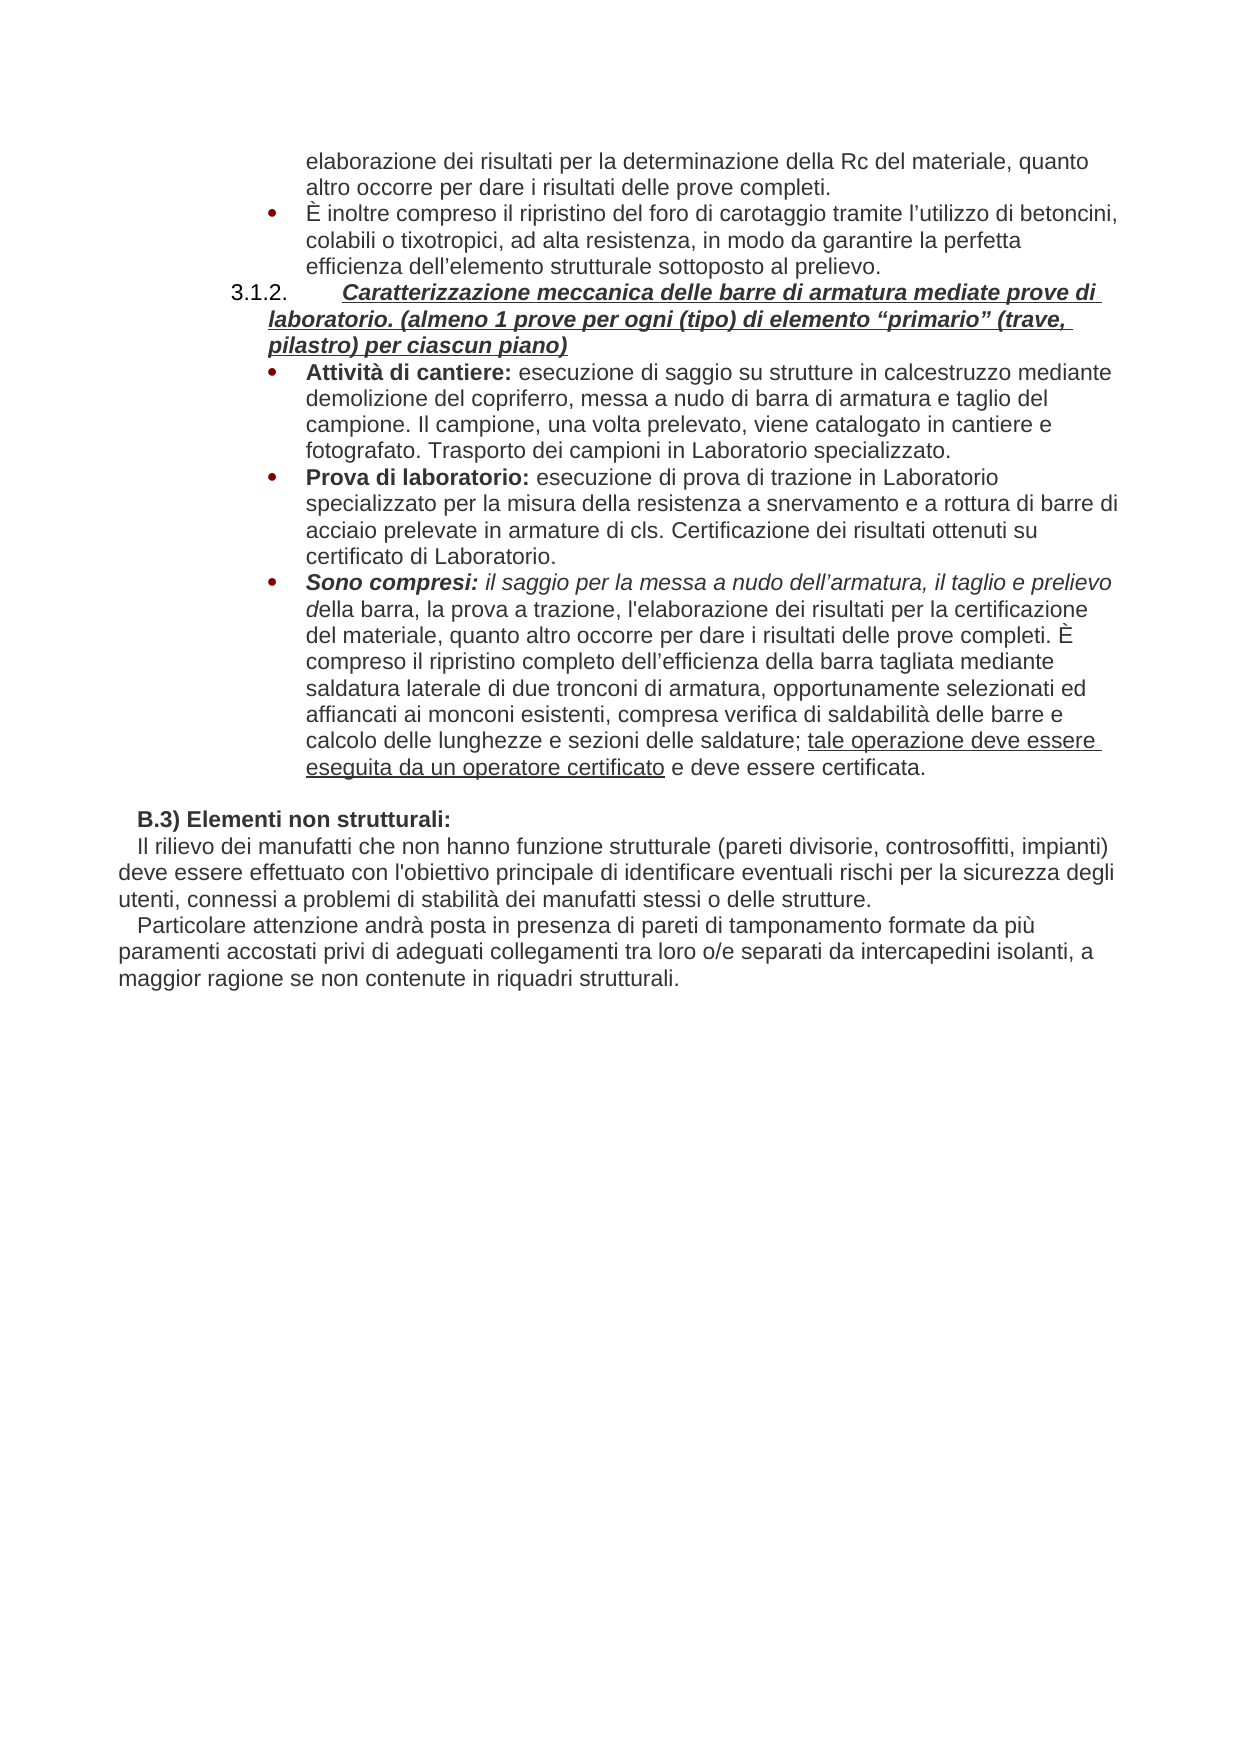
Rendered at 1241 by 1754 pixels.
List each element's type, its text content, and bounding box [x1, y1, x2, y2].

list Prova di laboratorio: esecuzione di prova di trazione in Laboratorio specializzato per la misura della resistenza a snervamento e a rottura di barre di acciaio prelevate in armature di cls. Certificazione dei risultati ottenuti su certificato di Laboratorio. [268, 464, 1122, 569]
list Caratterizzazione meccanica delle barre di armatura mediate prove di laboratorio. (almeno 1 prove per ogni (tipo) di elemento “primario” (trave, pilastro) per ciascun piano) [231, 279, 1122, 358]
text Particolare attenzione andrà posta in presenza di pareti di tamponamento formate da più paramenti accostati privi di adeguati collegamenti tra loro o/e separati da intercapedini isolanti, a maggior ragione se non contenute in riquadri strutturali. [118, 912, 1122, 991]
text B.3) Elementi non strutturali: [118, 806, 1122, 833]
list elaborazione dei risultati per la determinazione della Rc del materiale, quanto altro occorre per dare i risultati delle prove completi. [268, 148, 1122, 200]
text Il rilievo dei manufatti che non hanno funzione strutturale (pareti divisorie, controsoffitti, impianti) deve essere effettuato con l'obiettivo principale di identificare eventuali rischi per la sicurezza degli utenti, connessi a problemi di stabilità dei manufatti stessi o delle strutture. [118, 833, 1122, 912]
list Attività di cantiere: esecuzione di saggio su strutture in calcestruzzo mediante demolizione del copriferro, messa a nudo di barra di armatura e taglio del campione. Il campione, una volta prelevato, viene catalogato in cantiere e fotografato. Trasporto dei campioni in Laboratorio specializzato. [268, 358, 1122, 464]
list Sono compresi: il saggio per la messa a nudo dell’armatura, il taglio e prelievo della barra, la prova a trazione, l'elaborazione dei risultati per la certificazione del materiale, quanto altro occorre per dare i risultati delle prove completi. È compreso il ripristino completo dell’efficienza della barra tagliata mediante saldatura laterale di due tronconi di armatura, opportunamente selezionati ed affiancati ai monconi esistenti, compresa verifica di saldabilità delle barre e calcolo delle lunghezze e sezioni delle saldature; tale operazione deve essere eseguita da un operatore certificato e deve essere certificata. [268, 569, 1122, 780]
list È inoltre compreso il ripristino del foro di carotaggio tramite l’utilizzo di betoncini, colabili o tixotropici, ad alta resistenza, in modo da garantire la perfetta efficienza dell’elemento strutturale sottoposto al prelievo. [268, 200, 1122, 279]
